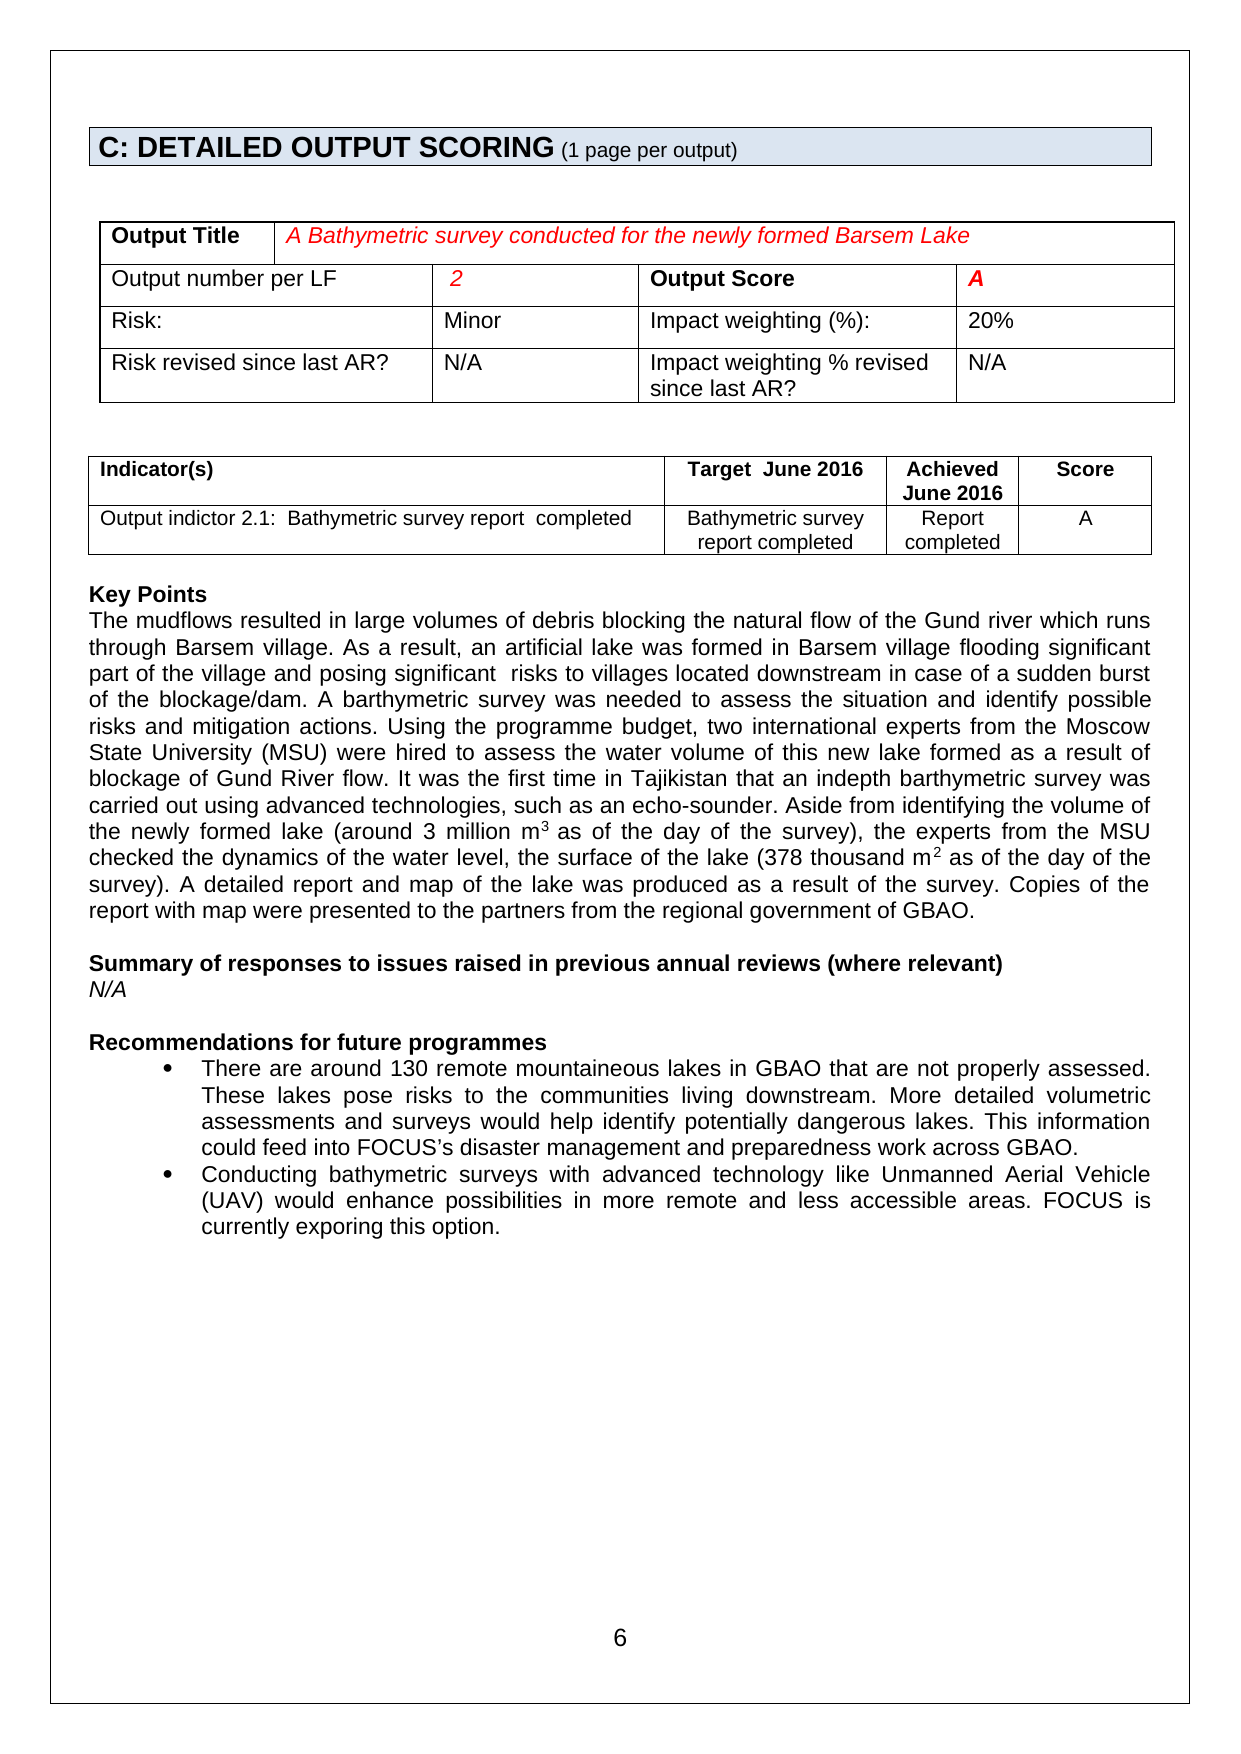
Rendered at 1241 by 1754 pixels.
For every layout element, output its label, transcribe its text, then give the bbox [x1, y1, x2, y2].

table_header Output Title [101, 223, 274, 264]
subtitle C: DETAILED OUTPUT SCORING (1 page per output) [90, 128, 1151, 165]
text The mudflows resulted in large volumes of debris blocking the natural flow of the Gund river which runs through Barsem village. As a result, an artificial lake was formed in Barsem village flooding significant part of the village and posing significant risks to villages located downstream in case of a sudden burst of the blockage/dam. A barthymetric survey was needed to assess the situation and identify possible risks and mitigation actions. Using the programme budget, two international experts from the Moscow State University (MSU) were hired to assess the water volume of this new lake formed as a result of blockage of Gund River flow. It was the first time in Tajikistan that an indepth barthymetric survey was carried out using advanced technologies, such as an echo-sounder. Aside from identifying the volume of the newly formed lake (around 3 million m3 as of the day of the survey), the experts from the MSU checked the dynamics of the water level, the surface of the lake (378 thousand m2 as of the day of the survey). A detailed report and map of the lake was produced as a result of the survey. Copies of the report with map were presented to the partners from the regional government of GBAO. [89, 607, 1152, 923]
text Key Points [89, 581, 1152, 607]
table_cell Output Score [639, 265, 956, 306]
table_cell Output indictor 2.1: Bathymetric survey report completed [89, 506, 664, 553]
table_header Target June 2016 [665, 457, 886, 504]
table_cell A [957, 265, 1174, 306]
table_header Score [1019, 457, 1151, 504]
table_cell Impact weighting % revised since last AR? [639, 349, 956, 402]
table_header A Bathymetric survey conducted for the newly formed Barsem Lake [275, 223, 1174, 264]
table_header Achieved June 2016 [887, 457, 1018, 504]
table_cell Risk: [101, 307, 432, 348]
table_header Indicator(s) [89, 457, 664, 504]
list There are around 130 remote mountaineous lakes in GBAO that are not properly assessed. These lakes pose risks to the communities living downstream. More detailed volumetric assessments and surveys would help identify potentially dangerous lakes. This information could feed into FOCUS’s disaster management and preparedness work across GBAO. [164, 1055, 1152, 1161]
table_cell N/A [957, 349, 1174, 402]
table_cell Impact weighting (%): [639, 307, 956, 348]
text Recommendations for future programmes [89, 1029, 1152, 1055]
table_cell Output number per LF [101, 265, 432, 306]
table_cell Bathymetric survey report completed [665, 506, 886, 553]
text Summary of responses to issues raised in previous annual reviews (where relevant) [89, 950, 1152, 976]
table_cell 2 [433, 265, 638, 306]
text N/A [89, 976, 1152, 1002]
table_cell 20% [957, 307, 1174, 348]
table_cell Report completed [887, 506, 1018, 553]
table_cell A [1019, 506, 1151, 553]
table_cell Minor [433, 307, 638, 348]
list Conducting bathymetric surveys with advanced technology like Unmanned Aerial Vehicle (UAV) would enhance possibilities in more remote and less accessible areas. FOCUS is currently exporing this option. [164, 1161, 1152, 1240]
table_cell N/A [433, 349, 638, 402]
table_cell Risk revised since last AR? [101, 349, 432, 402]
